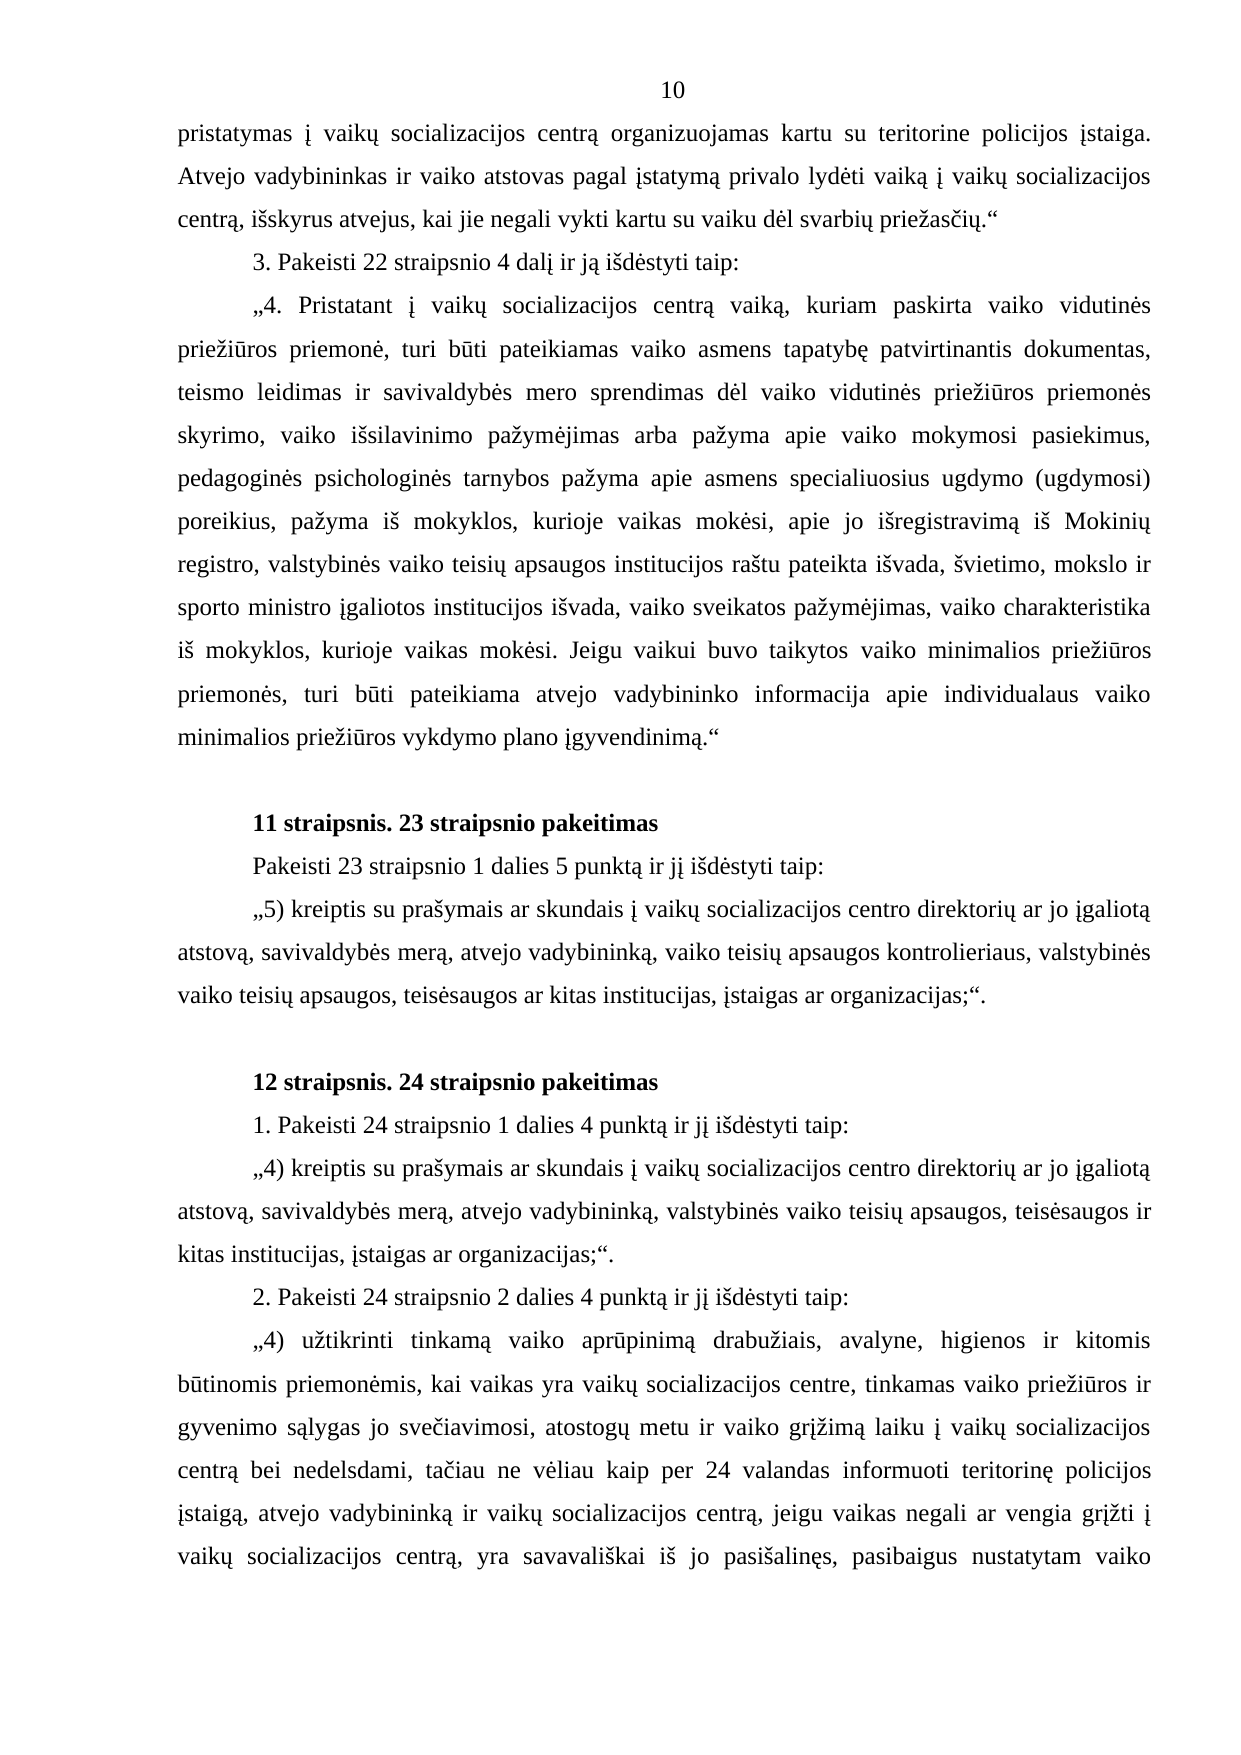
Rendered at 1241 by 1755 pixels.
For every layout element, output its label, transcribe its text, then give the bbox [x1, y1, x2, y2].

text 11 straipsnis. 23 straipsnio pakeitimas [177, 808, 1152, 837]
text Pakeisti 23 straipsnio 1 dalies 5 punktą ir jį išdėstyti taip: [177, 851, 1152, 880]
text „4) kreiptis su prašymais ar skundais į vaikų socializacijos centro direktorių ar jo įgaliotą atstovą, savivaldybės merą, atvejo vadybininką, valstybinės vaiko teisių apsaugos, teisėsaugos ir kitas institucijas, įstaigas ar organizacijas;“. [177, 1153, 1152, 1268]
text 12 straipsnis. 24 straipsnio pakeitimas [177, 1067, 1152, 1096]
text 3. Pakeisti 22 straipsnio 4 dalį ir ją išdėstyti taip: [177, 247, 1152, 276]
text „4) užtikrinti tinkamą vaiko aprūpinimą drabužiais, avalyne, higienos ir kitomis būtinomis priemonėmis, kai vaikas yra vaikų socializacijos centre, tinkamas vaiko priežiūros ir gyvenimo sąlygas jo svečiavimosi, atostogų metu ir vaiko grįžimą laiku į vaikų socializacijos centrą bei nedelsdami, tačiau ne vėliau kaip per 24 valandas informuoti teritorinę policijos įstaigą, atvejo vadybininką ir vaikų socializacijos centrą, jeigu vaikas negali ar vengia grįžti į vaikų socializacijos centrą, yra savavališkai iš jo pasišalinęs, pasibaigus nustatytam vaiko [177, 1326, 1152, 1570]
text 1. Pakeisti 24 straipsnio 1 dalies 4 punktą ir jį išdėstyti taip: [177, 1110, 1152, 1139]
text 2. Pakeisti 24 straipsnio 2 dalies 4 punktą ir jį išdėstyti taip: [177, 1282, 1152, 1311]
text „4. Pristatant į vaikų socializacijos centrą vaiką, kuriam paskirta vaiko vidutinės priežiūros priemonė, turi būti pateikiamas vaiko asmens tapatybę patvirtinantis dokumentas, teismo leidimas ir savivaldybės mero sprendimas dėl vaiko vidutinės priežiūros priemonės skyrimo, vaiko išsilavinimo pažymėjimas arba pažyma apie vaiko mokymosi pasiekimus, pedagoginės psichologinės tarnybos pažyma apie asmens specialiuosius ugdymo (ugdymosi) poreikius, pažyma iš mokyklos, kurioje vaikas mokėsi, apie jo išregistravimą iš Mokinių registro, valstybinės vaiko teisių apsaugos institucijos raštu pateikta išvada, švietimo, mokslo ir sporto ministro įgaliotos institucijos išvada, vaiko sveikatos pažymėjimas, vaiko charakteristika iš mokyklos, kurioje vaikas mokėsi. Jeigu vaikui buvo taikytos vaiko minimalios priežiūros priemonės, turi būti pateikiama atvejo vadybininko informacija apie individualaus vaiko minimalios priežiūros vykdymo plano įgyvendinimą.“ [177, 291, 1152, 751]
text pristatymas į vaikų socializacijos centrą organizuojamas kartu su teritorine policijos įstaiga. Atvejo vadybininkas ir vaiko atstovas pagal įstatymą privalo lydėti vaiką į vaikų socializacijos centrą, išskyrus atvejus, kai jie negali vykti kartu su vaiku dėl svarbių priežasčių.“ [177, 118, 1152, 233]
text „5) kreiptis su prašymais ar skundais į vaikų socializacijos centro direktorių ar jo įgaliotą atstovą, savivaldybės merą, atvejo vadybininką, vaiko teisių apsaugos kontrolieriaus, valstybinės vaiko teisių apsaugos, teisėsaugos ar kitas institucijas, įstaigas ar organizacijas;“. [177, 894, 1152, 1009]
